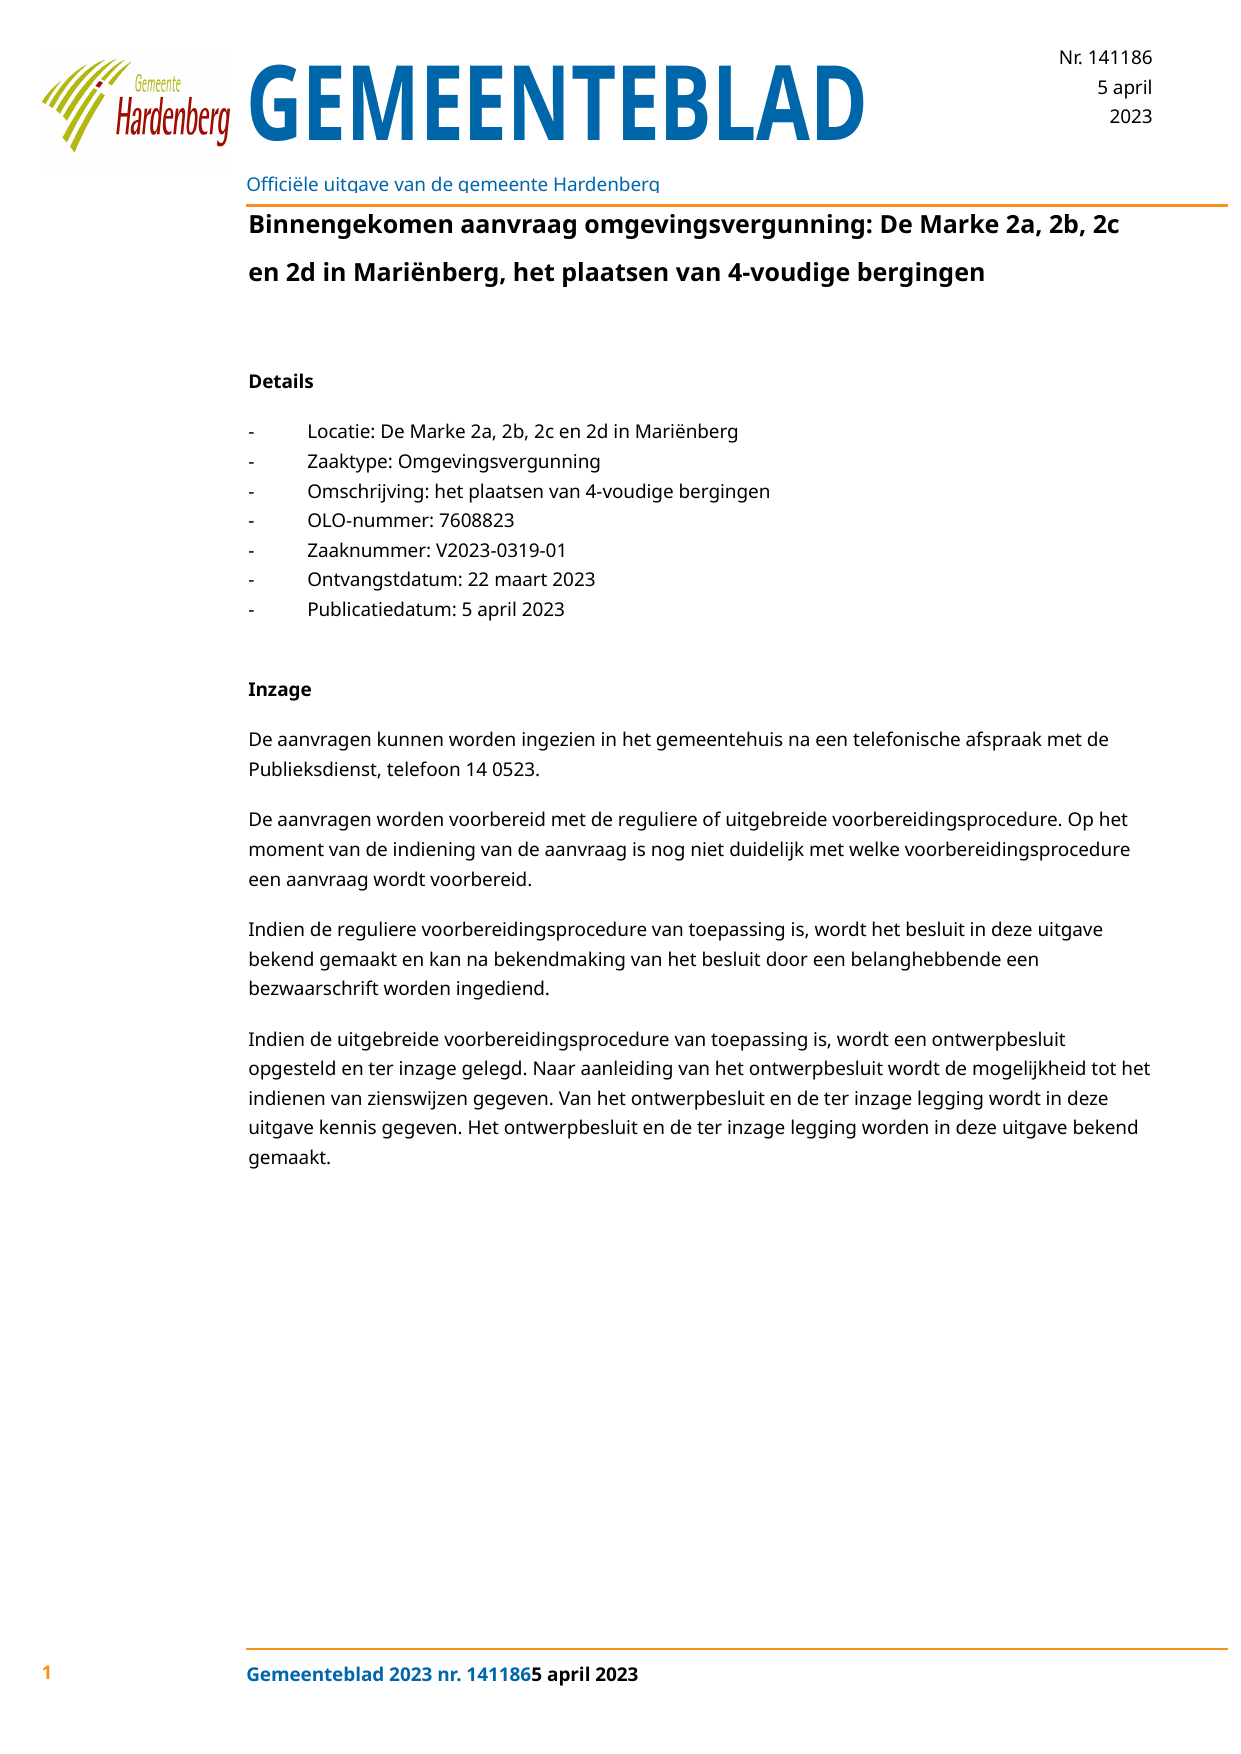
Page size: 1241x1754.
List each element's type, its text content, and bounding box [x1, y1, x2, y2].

text De aanvragen worden voorbereid met de reguliere of uitgebreide voorbereidingsprocedure. Op het moment van de indiening van de aanvraag is nog niet duidelijk met welke voorbereidingsprocedure een aanvraag wordt voorbereid. [248, 807, 1152, 892]
list Zaaknummer: V2023-0319-01 [248, 537, 1152, 563]
text Details [248, 368, 1152, 394]
text Inzage [248, 676, 1152, 702]
text Indien de reguliere voorbereidingsprocedure van toepassing is, wordt het besluit in deze uitgave bekend gemaakt en kan na bekendmaking van het besluit door een belanghebbende een bezwaarschrift worden ingediend. [248, 916, 1152, 1001]
picture [41, 47, 231, 172]
list Locatie: De Marke 2a, 2b, 2c en 2d in Mariënberg [248, 419, 1152, 444]
text De aanvragen kunnen worden ingezien in het gemeentehuis na een telefonische afspraak met de Publieksdienst, telefoon 14 0523. [248, 727, 1152, 782]
list Zaaktype: Omgevingsvergunning [248, 448, 1152, 474]
list Publicatiedatum: 5 april 2023 [248, 596, 1152, 622]
text Binnengekomen aanvraag omgevingsvergunning: De Marke 2a, 2b, 2c en 2d in Mariënberg, het plaatsen van 4-voudige bergingen [248, 207, 1152, 288]
list OLO-nummer: 7608823 [248, 507, 1152, 533]
list Ontvangstdatum: 22 maart 2023 [248, 567, 1152, 592]
text Indien de uitgebreide voorbereidingsprocedure van toepassing is, wordt een ontwerpbesluit opgesteld en ter inzage gelegd. Naar aanleiding van het ontwerpbesluit wordt de mogelijkheid tot het indienen van zienswijzen gegeven. Van het ontwerpbesluit en de ter inzage legging wordt in deze uitgave kennis gegeven. Het ontwerpbesluit en de ter inzage legging worden in deze uitgave bekend gemaakt. [248, 1026, 1152, 1170]
list Omschrijving: het plaatsen van 4-voudige bergingen [248, 478, 1152, 504]
